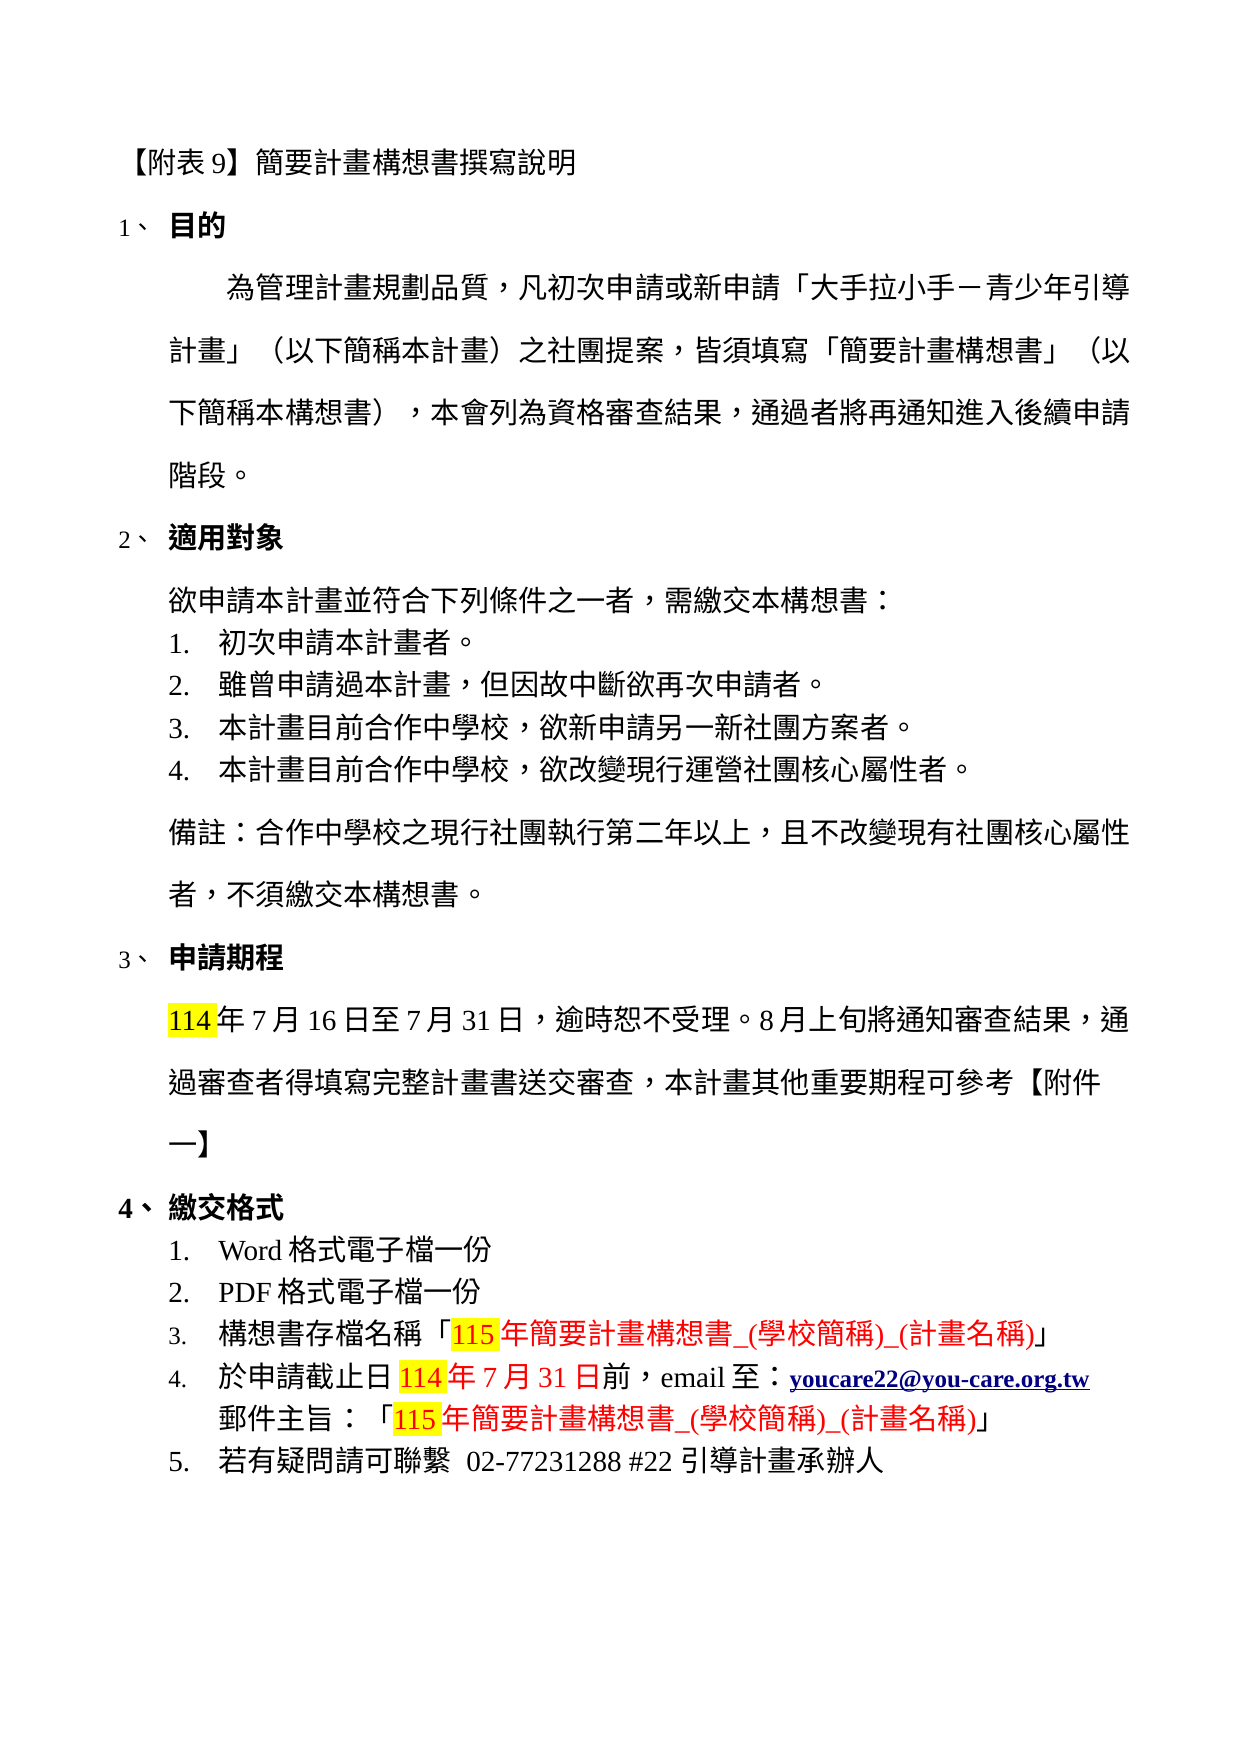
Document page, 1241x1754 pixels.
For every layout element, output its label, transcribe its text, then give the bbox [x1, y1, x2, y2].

text 備註：合作中學校之現行社團執行第二年以上，且不改變現有社團核心屬性者，不須繳交本構想書。 [168, 789, 1152, 914]
list 本計畫目前合作中學校，欲改變現行運營社團核心屬性者。 [168, 746, 1152, 789]
list 雖曾申請過本計畫，但因故中斷欲再次申請者。 [168, 662, 1152, 704]
list 申請期程 114年7月16日至7月31日，逾時恕不受理。8月上旬將通知審查結果，通過審查者得填寫完整計畫書送交審查，本計畫其他重要期程可參考【附件一】 [118, 914, 1152, 1164]
list PDF格式電子檔一份 [168, 1268, 1152, 1311]
list 適用對象 欲申請本計畫並符合下列條件之一者，需繳交本構想書： [118, 494, 1152, 619]
list 構想書存檔名稱「115年簡要計畫構想書_(學校簡稱)_(計畫名稱)」 [168, 1311, 1152, 1353]
list Word格式電子檔一份 [168, 1226, 1152, 1268]
list 本計畫目前合作中學校，欲新申請另一新社團方案者。 [168, 704, 1152, 746]
list 若有疑問請可聯繫 02-77231288 #22 引導計畫承辦人 [168, 1438, 1152, 1480]
list 目的 為管理計畫規劃品質，凡初次申請或新申請「大手拉小手－青少年引導計畫」（以下簡稱本計畫）之社團提案，皆須填寫「簡要計畫構想書」（以下簡稱本構想書），本會列為資格審查結果，通過者將再通知進入後續申請階段。 [118, 182, 1152, 494]
text 【附表9】簡要計畫構想書撰寫說明 [118, 119, 1152, 182]
list 於申請截止日114年7月31日前，email至：youcare22@you-care.org.tw 郵件主旨：「115年簡要計畫構想書_(學校簡稱)_(計畫名稱)」 [168, 1353, 1152, 1438]
list 繳交格式 [118, 1164, 1152, 1226]
list 初次申請本計畫者。 [168, 619, 1152, 662]
